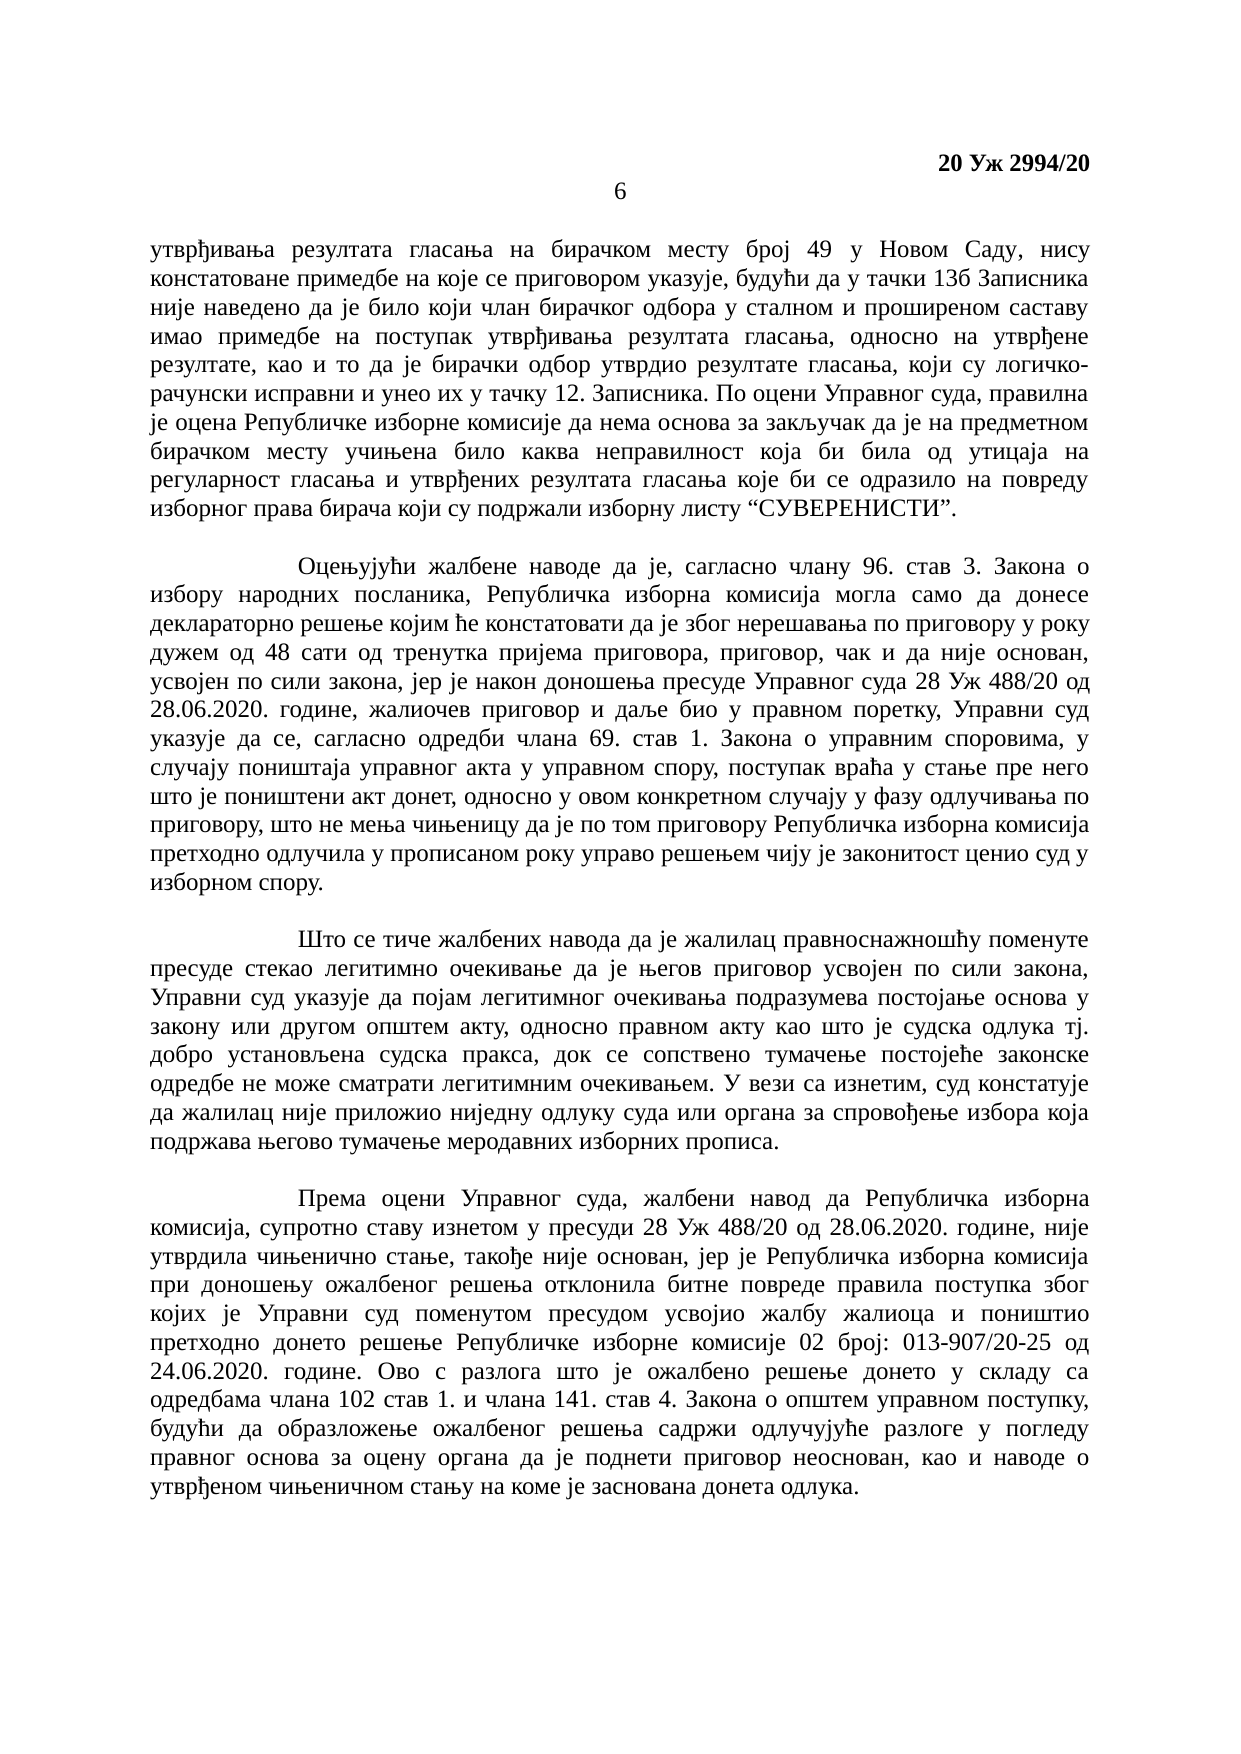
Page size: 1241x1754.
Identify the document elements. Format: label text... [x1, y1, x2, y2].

text утврђивања резултата гласања на бирачком месту број 49 у Новом Саду, нису констатоване примедбе на које се приговором указује, будући да у тачки 13б Записника није наведено да је било који члан бирачког одбора у сталном и проширеном саставу имао примедбе на поступак утврђивања резултата гласања, односно на утврђене резултате, као и то да је бирачки одбор утврдио резултате гласања, који су логичко-рачунски исправни и унео их у тачку 12. Записника. По оцени Управног суда, правилна је оцена Републичке изборне комисије да нема основа за закључак да је на предметном бирачком месту учињена било каква неправилност која би била од утицаја на регуларност гласања и утврђених резултата гласања које би се одразило на повреду изборног права бирача који су подржали изборну листу “СУВЕРЕНИСТИ”. [150, 234, 1090, 522]
text Оцењујући жалбене наводе да је, сагласно члану 96. став 3. Закона о избору народних посланика, Републичка изборна комисија могла само да донесе деклараторно решење којим ће констатовати да је због нерешавања по приговору у року дужем од 48 сати од тренутка пријема приговора, приговор, чак и да није основан, усвојен по сили закона, јер је након доношења пресуде Управног суда 28 Уж 488/20 од 28.06.2020. године, жалиочев приговор и даље био у правном поретку, Управни суд указује да се, сагласно одредби члана 69. став 1. Закона о управним споровима, у случају поништаја управног акта у управном спору, поступак враћа у стање пре него што је поништени акт донет, односно у овом конкретном случају у фазу одлучивања по приговору, што не мења чињеницу да је по том приговору Републичка изборна комисија претходно одлучила у прописаном року управо решењем чију је законитост ценио суд у изборном спору. [150, 551, 1090, 896]
text Што се тиче жалбених навода да је жалилац правноснажношћу поменуте пресуде стекао легитимно очекивање да је његов приговор усвојен по сили закона, Управни суд указује да појам легитимног очекивања подразумева постојање основа у закону или другом општем акту, односно правном акту као што је судска одлука тј. добро установљена судска пракса, док се сопствено тумачење постојеће законске одредбе не може сматрати легитимним очекивањем. У вези са изнетим, суд констатује да жалилац није приложио ниједну одлуку суда или органа за спровођење избора која подржава његово тумачење меродавних изборних прописа. [150, 924, 1090, 1154]
text Према оцени Управног суда, жалбени навод да Републичка изборна комисија, супротно ставу изнетом у пресуди 28 Уж 488/20 од 28.06.2020. године, није утврдила чињенично стање, такође није основан, јер је Републичка изборна комисија при доношењу ожалбеног решења отклонила битне повреде правила поступка због којих је Управни суд поменутом пресудом усвојио жалбу жалиоца и поништио претходно донето решење Републичке изборне комисије 02 број: 013-907/20-25 од 24.06.2020. године. Ово с разлога што је ожалбено решење донето у складу са одредбама члана 102 став 1. и члана 141. став 4. Закона о општем управном поступку, будући да образложење ожалбеног решења садржи одлучујуће разлоге у погледу правног основа за оцену органа да је поднети приговор неоснован, као и наводе о утврђеном чињеничном стању на коме је заснована донета одлука. [150, 1183, 1090, 1499]
